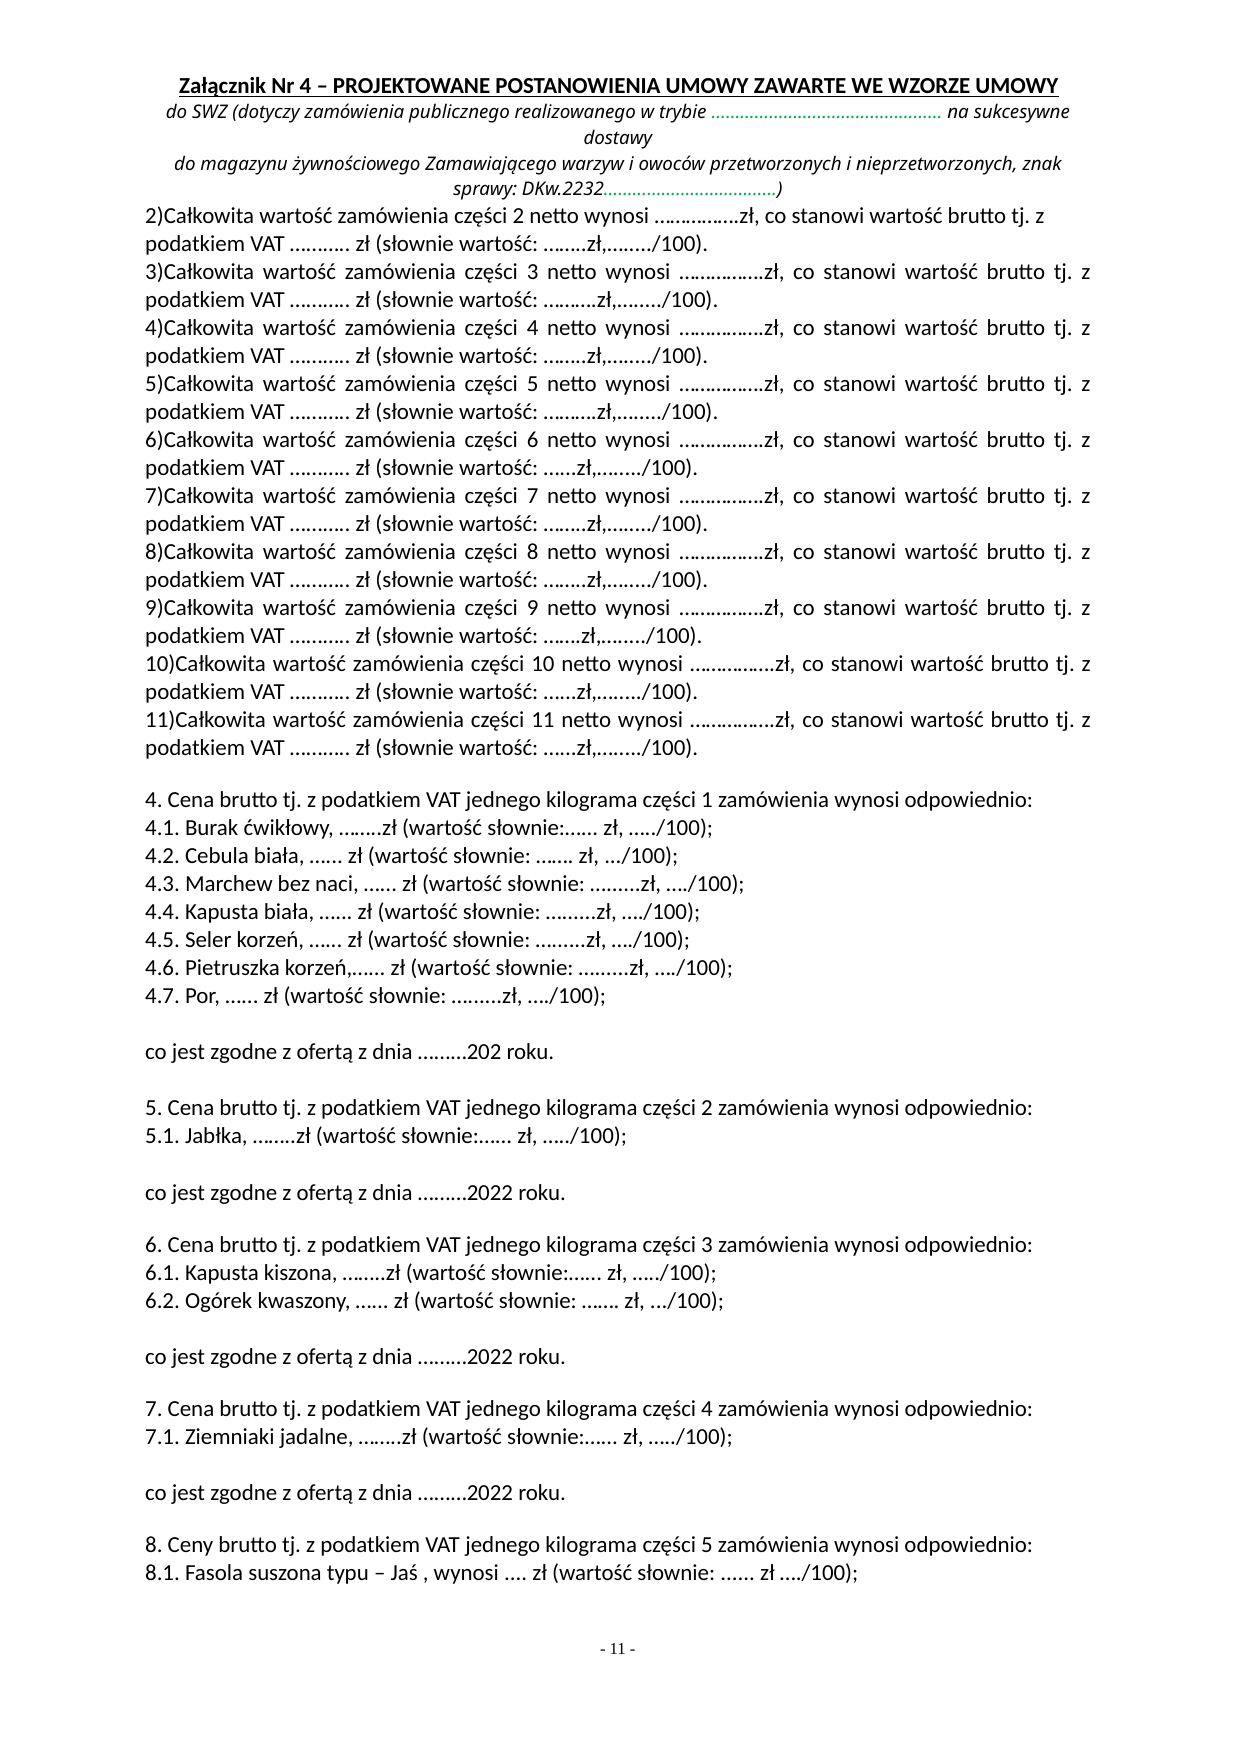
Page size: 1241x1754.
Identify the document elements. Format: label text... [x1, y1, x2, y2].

list Całkowita wartość zamówienia części 5 netto wynosi …………….zł, co stanowi wartość brutto tj. z podatkiem VAT …...….. zł (słownie wartość: ……….zł,…...../100). [145, 369, 1093, 425]
list Całkowita wartość zamówienia części 11 netto wynosi …………….zł, co stanowi wartość brutto tj. z podatkiem VAT …...….. zł (słownie wartość: …...zł,…...../100). [145, 705, 1093, 761]
list Całkowita wartość zamówienia części 9 netto wynosi …………….zł, co stanowi wartość brutto tj. z podatkiem VAT …...….. zł (słownie wartość: …….zł,…...../100). [145, 593, 1093, 649]
list Całkowita wartość zamówienia części 4 netto wynosi …………….zł, co stanowi wartość brutto tj. z podatkiem VAT …...….. zł (słownie wartość: ……..zł,…...../100). [145, 313, 1093, 369]
list Całkowita wartość zamówienia części 3 netto wynosi …………….zł, co stanowi wartość brutto tj. z podatkiem VAT …...….. zł (słownie wartość: ……….zł,…...../100). [145, 257, 1093, 313]
text 8.1. Fasola suszona typu – Jaś , wynosi .... zł (wartość słownie: ...... zł …./100); [145, 1558, 1093, 1586]
text 7. Cena brutto tj. z podatkiem VAT jednego kilograma części 4 zamówienia wynosi odpowiednio: [145, 1394, 1093, 1422]
text 4.2. Cebula biała, …... zł (wartość słownie: ……. zł, .../100); [145, 841, 1093, 869]
text 4.3. Marchew bez naci, …... zł (wartość słownie: …......zł, …./100); [145, 869, 1093, 897]
text 6. Cena brutto tj. z podatkiem VAT jednego kilograma części 3 zamówienia wynosi odpowiednio: [145, 1230, 1093, 1258]
list Całkowita wartość zamówienia części 2 netto wynosi …………….zł, co stanowi wartość brutto tj. z podatkiem VAT …...….. zł (słownie wartość: ……..zł,…...../100). [145, 201, 1093, 257]
text 6.1. Kapusta kiszona, ……..zł (wartość słownie:…... zł, …../100); [145, 1258, 1093, 1286]
text 4.1. Burak ćwikłowy, ……..zł (wartość słownie:…... zł, …../100); [145, 813, 1093, 841]
text co jest zgodne z ofertą z dnia …...…2022 roku. [145, 1342, 1093, 1370]
list Całkowita wartość zamówienia części 10 netto wynosi …………….zł, co stanowi wartość brutto tj. z podatkiem VAT …...….. zł (słownie wartość: …...zł,…...../100). [145, 649, 1093, 705]
list Całkowita wartość zamówienia części 8 netto wynosi …………….zł, co stanowi wartość brutto tj. z podatkiem VAT …...….. zł (słownie wartość: ……..zł,…...../100). [145, 537, 1093, 593]
text 8. Ceny brutto tj. z podatkiem VAT jednego kilograma części 5 zamówienia wynosi odpowiednio: [145, 1530, 1093, 1558]
text co jest zgodne z ofertą z dnia …...…2022 roku. [145, 1478, 1093, 1506]
text co jest zgodne z ofertą z dnia …...…202 roku. [145, 1037, 1093, 1066]
text 7.1. Ziemniaki jadalne, ……..zł (wartość słownie:…... zł, …../100); [145, 1422, 1093, 1450]
text 5. Cena brutto tj. z podatkiem VAT jednego kilograma części 2 zamówienia wynosi odpowiednio: [145, 1093, 1093, 1122]
list Całkowita wartość zamówienia części 6 netto wynosi …………….zł, co stanowi wartość brutto tj. z podatkiem VAT …...….. zł (słownie wartość: …...zł,…...../100). [145, 425, 1093, 481]
text 4.7. Por, …... zł (wartość słownie: …......zł, …./100); [145, 981, 1093, 1009]
text 4. Cena brutto tj. z podatkiem VAT jednego kilograma części 1 zamówienia wynosi odpowiednio: [145, 785, 1093, 813]
text 4.6. Pietruszka korzeń,…... zł (wartość słownie: …......zł, …./100); [145, 953, 1093, 981]
list Całkowita wartość zamówienia części 7 netto wynosi …………….zł, co stanowi wartość brutto tj. z podatkiem VAT …...….. zł (słownie wartość: ……..zł,…...../100). [145, 481, 1093, 537]
text 4.5. Seler korzeń, …... zł (wartość słownie: …......zł, …./100); [145, 925, 1093, 953]
text 6.2. Ogórek kwaszony, …... zł (wartość słownie: ……. zł, .../100); [145, 1286, 1093, 1314]
text 4.4. Kapusta biała, …... zł (wartość słownie: …......zł, …./100); [145, 897, 1093, 925]
text co jest zgodne z ofertą z dnia …...…2022 roku. [145, 1178, 1093, 1206]
text 5.1. Jabłka, ……..zł (wartość słownie:…... zł, …../100); [145, 1122, 1093, 1149]
